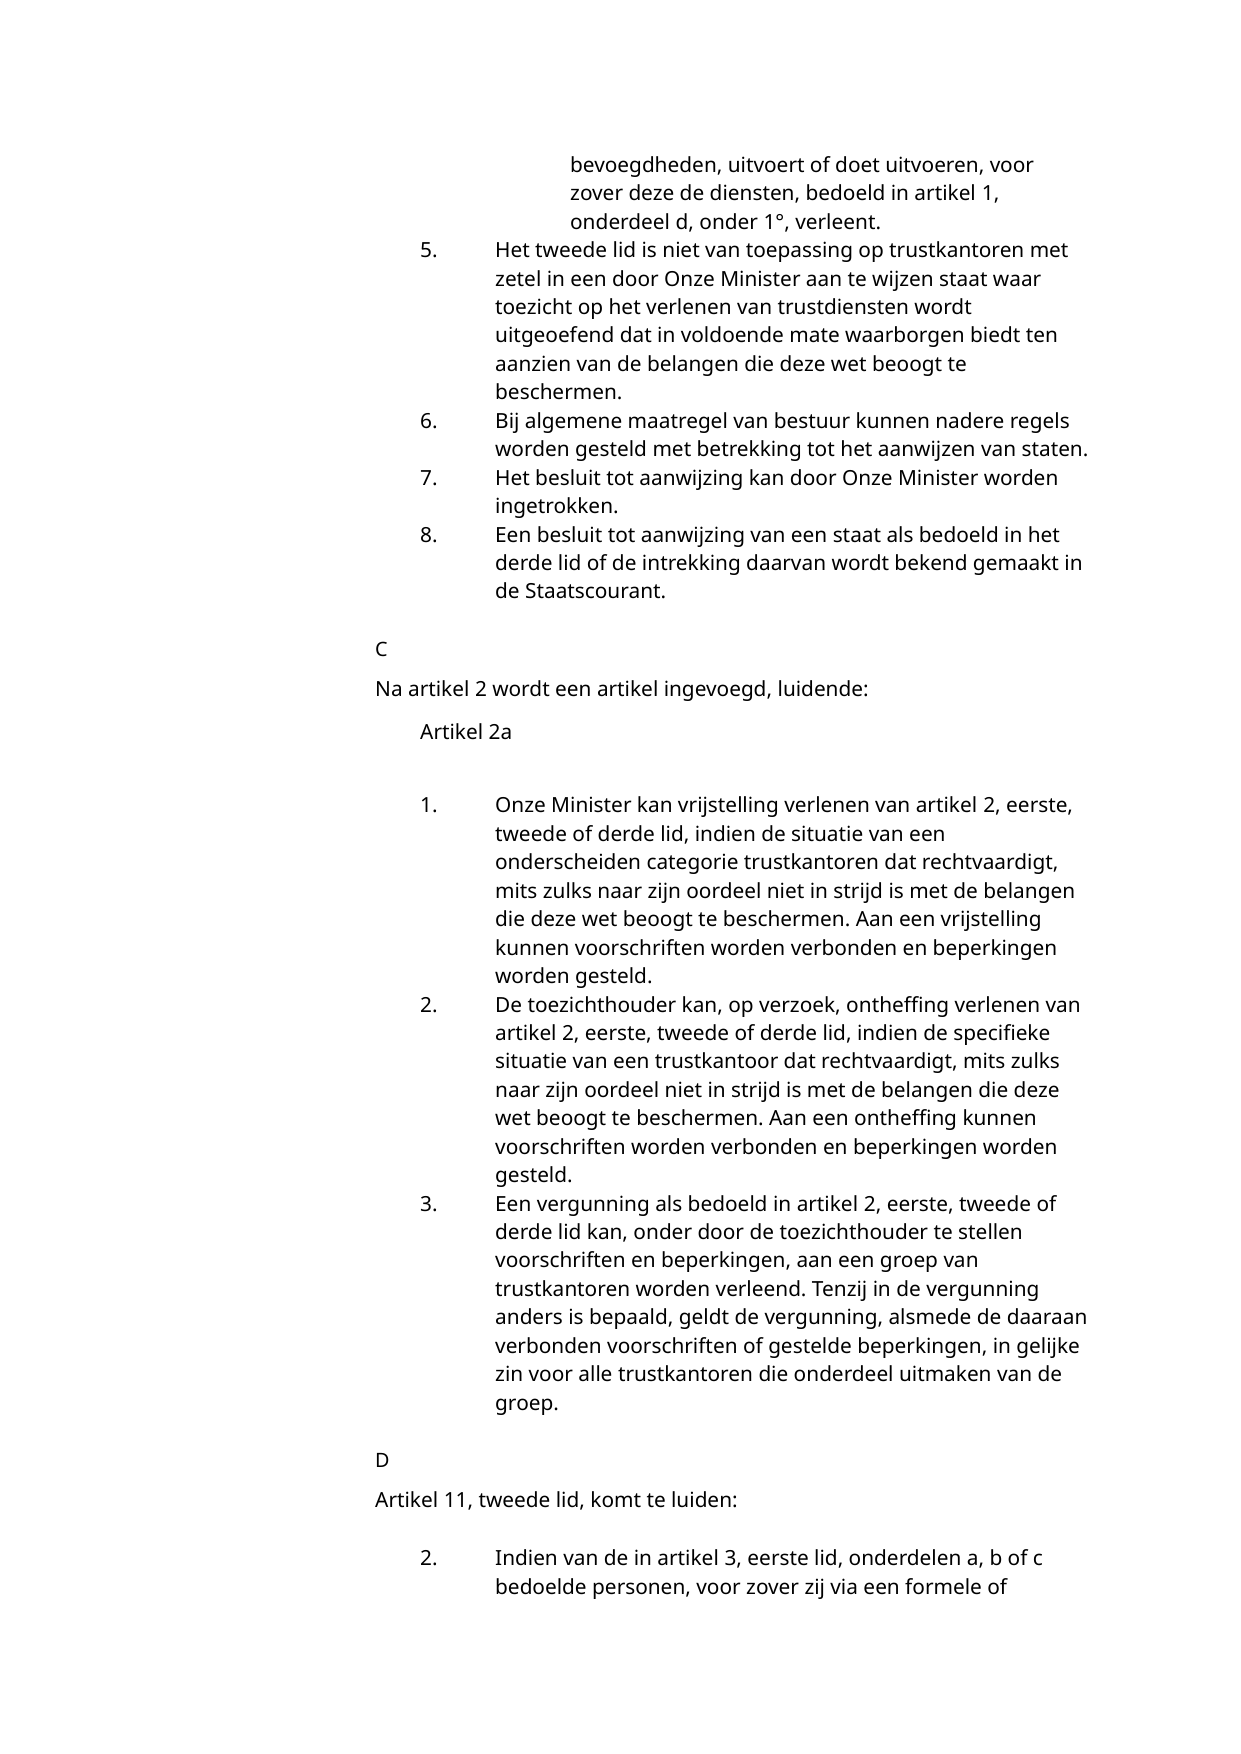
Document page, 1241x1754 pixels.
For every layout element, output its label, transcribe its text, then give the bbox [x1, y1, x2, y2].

subtitle Artikel 2a [420, 717, 1090, 746]
list Het besluit tot aanwijzing kan door Onze Minister worden ingetrokken. [420, 463, 1090, 520]
list Het tweede lid is niet van toepassing op trustkantoren met zetel in een door Onze Minister aan te wijzen staat waar toezicht op het verlenen van trustdiensten wordt uitgeoefend dat in voldoende mate waarborgen biedt ten aanzien van de belangen die deze wet beoogt te beschermen. [420, 235, 1090, 406]
list Bij algemene maatregel van bestuur kunnen nadere regels worden gesteld met betrekking tot het aanwijzen van staten. [420, 406, 1090, 463]
text D [375, 1446, 1090, 1473]
list Onze Minister kan vrijstelling verlenen van artikel 2, eerste, tweede of derde lid, indien de situatie van een onderscheiden categorie trustkantoren dat rechtvaardigt, mits zulks naar zijn oordeel niet in strijd is met de belangen die deze wet beoogt te beschermen. Aan een vrijstelling kunnen voorschriften worden verbonden en beperkingen worden gesteld. [420, 791, 1090, 990]
text C [375, 635, 1090, 662]
text Na artikel 2 wordt een artikel ingevoegd, luidende: [375, 674, 1090, 702]
list Indien van de in artikel 3, eerste lid, onderdelen a, b of c bedoelde personen, voor zover zij via een formele of [420, 1543, 1090, 1600]
list bevoegdheden, uitvoert of doet uitvoeren, voor zover deze de diensten, bedoeld in artikel 1, onderdeel d, onder 1°, verleent. [495, 150, 1090, 235]
list Een vergunning als bedoeld in artikel 2, eerste, tweede of derde lid kan, onder door de toezichthouder te stellen voorschriften en beperkingen, aan een groep van trustkantoren worden verleend. Tenzij in de vergunning anders is bepaald, geldt de vergunning, alsmede de daaraan verbonden voorschriften of gestelde beperkingen, in gelijke zin voor alle trustkantoren die onderdeel uitmaken van de groep. [420, 1189, 1090, 1416]
text Artikel 11, tweede lid, komt te luiden: [375, 1485, 1090, 1513]
list Een besluit tot aanwijzing van een staat als bedoeld in het derde lid of de intrekking daarvan wordt bekend gemaakt in de Staatscourant. [420, 520, 1090, 605]
list De toezichthouder kan, op verzoek, ontheffing verlenen van artikel 2, eerste, tweede of derde lid, indien de specifieke situatie van een trustkantoor dat rechtvaardigt, mits zulks naar zijn oordeel niet in strijd is met de belangen die deze wet beoogt te beschermen. Aan een ontheffing kunnen voorschriften worden verbonden en beperkingen worden gesteld. [420, 990, 1090, 1189]
